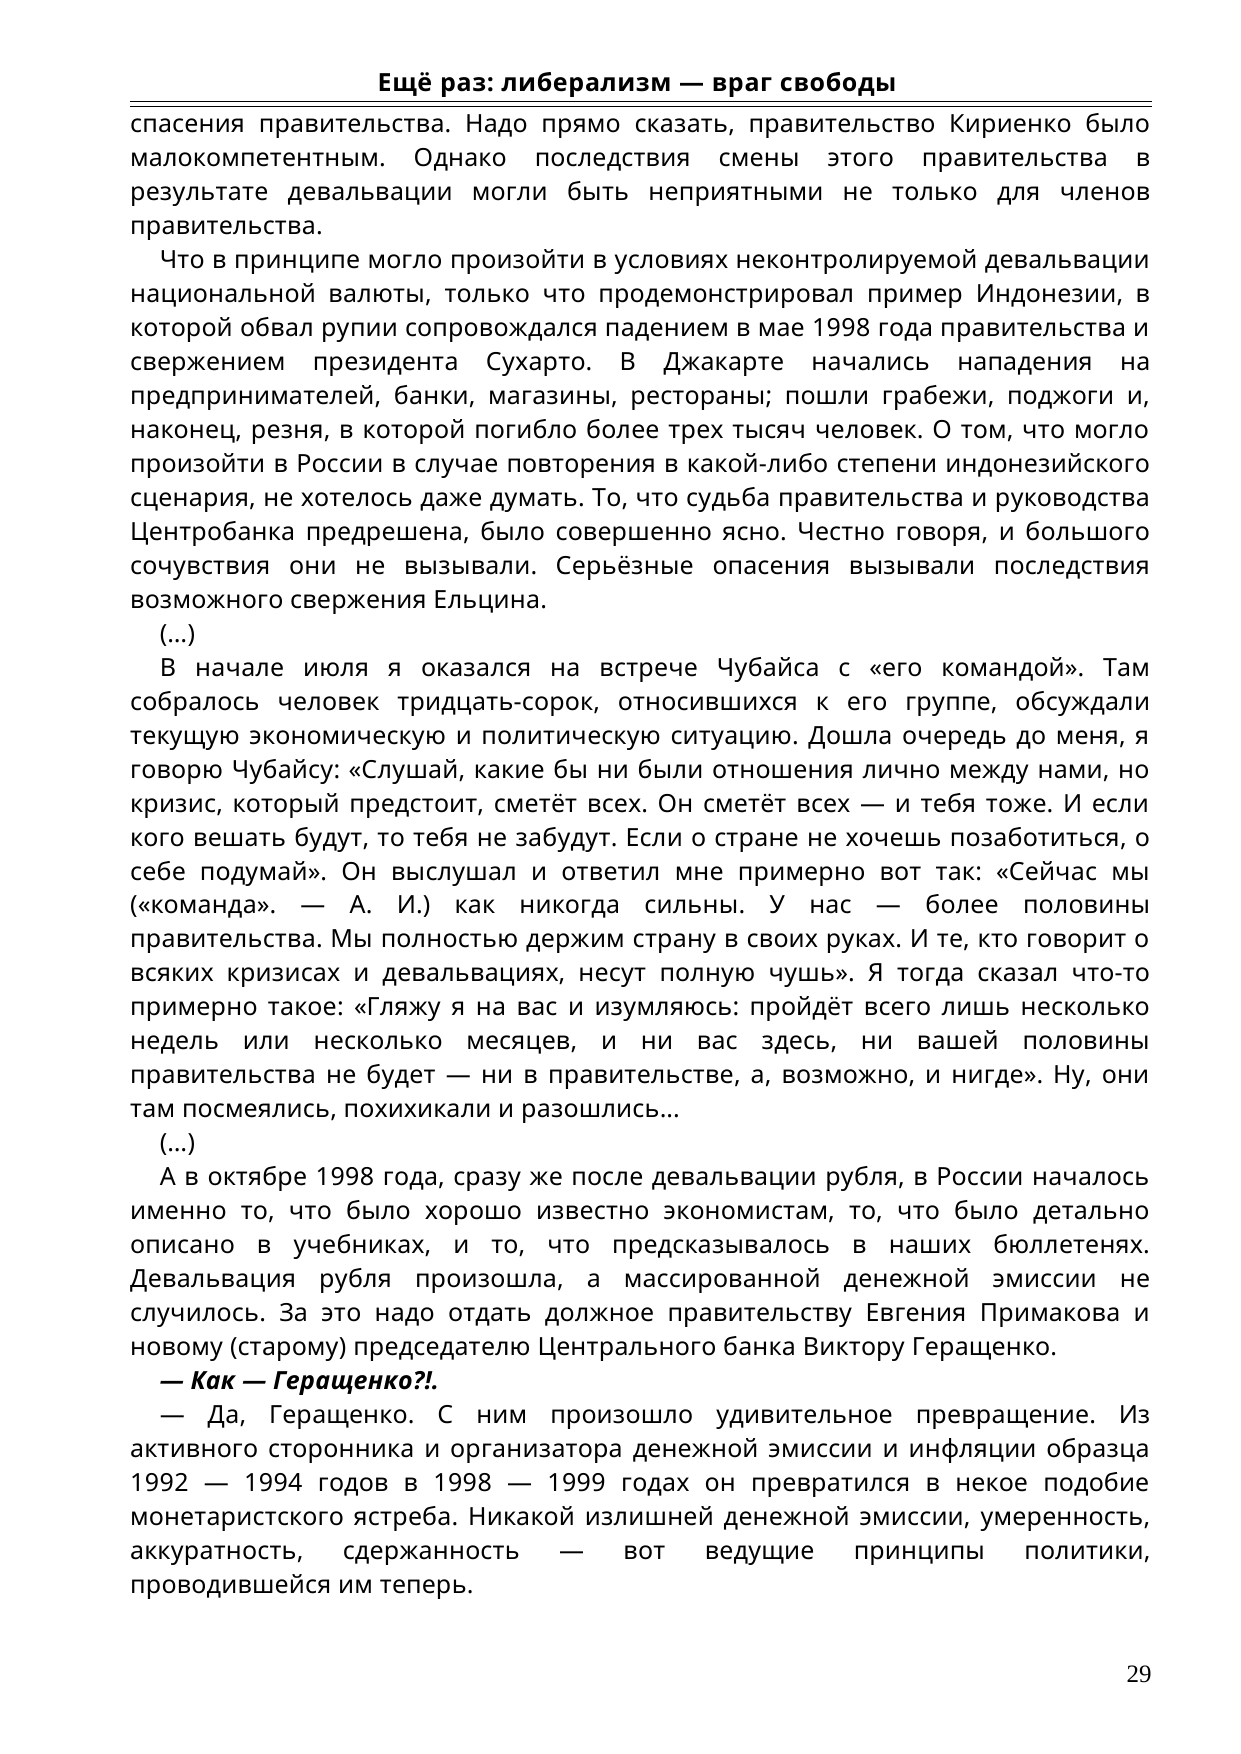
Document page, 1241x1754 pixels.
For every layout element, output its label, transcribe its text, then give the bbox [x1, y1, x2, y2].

text — Как — Геращенко?!. [130, 1363, 1152, 1397]
text А в октябре 1998 года, сразу же после девальвации рубля, в России началось именно то, что было хорошо известно экономистам, то, что было детально описано в учебниках, и то, что предсказывалось в наших бюллетенях. Девальвация рубля произошла, а массированной денежной эмиссии не случилось. За это надо отдать должное правительству Евгения Примакова и новому (старому) председателю Центрального банка Виктору Геращенко. [130, 1159, 1152, 1363]
text — Да, Геращенко. С ним произошло удивительное превращение. Из активного сторонника и организатора денежной эмиссии и инфляции образца 1992 — 1994 годов в 1998 — 1999 годах он превратился в некое подобие монетаристского ястреба. Никакой излишней денежной эмиссии, умеренность, аккуратность, сдержанность — вот ведущие принципы политики, проводившейся им теперь. [130, 1397, 1152, 1601]
text (…) [130, 1125, 1152, 1159]
text спасения правительства. Надо прямо сказать, правительство Кириенко было малокомпетентным. Однако последствия смены этого правительства в результате девальвации могли быть неприятными не только для членов правительства. [130, 107, 1152, 242]
text Что в принципе могло произойти в условиях неконтролируемой девальвации национальной валюты, только что продемонстрировал пример Индонезии, в которой обвал рупии сопровождался падением в мае 1998 года правительства и свержением президента Сухарто. В Джакарте начались нападения на предпринимателей, банки, магазины, рестораны; пошли грабежи, поджоги и, наконец, резня, в которой погибло более трех тысяч человек. О том, что могло произойти в России в случае повторения в какой-либо степени индонезийского сценария, не хотелось даже думать. То, что судьба правительства и руководства Центробанка предрешена, было совершенно ясно. Честно говоря, и большого сочувствия они не вызывали. Серьёзные опасения вызывали последствия возможного свержения Ельцина. [130, 242, 1152, 616]
text В начале июля я оказался на встрече Чубайса с «его командой». Там собралось человек тридцать-сорок, относившихся к его группе, обсуждали текущую экономическую и политическую ситуацию. Дошла очередь до меня, я говорю Чубайсу: «Слушай, какие бы ни были отношения лично между нами, но кризис, который предстоит, сметёт всех. Он сметёт всех — и тебя тоже. И если кого вешать будут, то тебя не забудут. Если о стране не хочешь позаботиться, о себе подумай». Он выслушал и ответил мне примерно вот так: «Сейчас мы («команда». — А. И.) как никогда сильны. У нас — более половины правительства. Мы полностью держим страну в своих руках. И те, кто говорит о всяких кризисах и девальвациях, несут полную чушь». Я тогда сказал что-то примерно такое: «Гляжу я на вас и изумляюсь: пройдёт всего лишь несколько недель или несколько месяцев, и ни вас здесь, ни вашей половины правительства не будет — ни в правительстве, а, возможно, и нигде». Ну, они там посмеялись, похихикали и разошлись... [130, 650, 1152, 1125]
text (…) [130, 616, 1152, 650]
